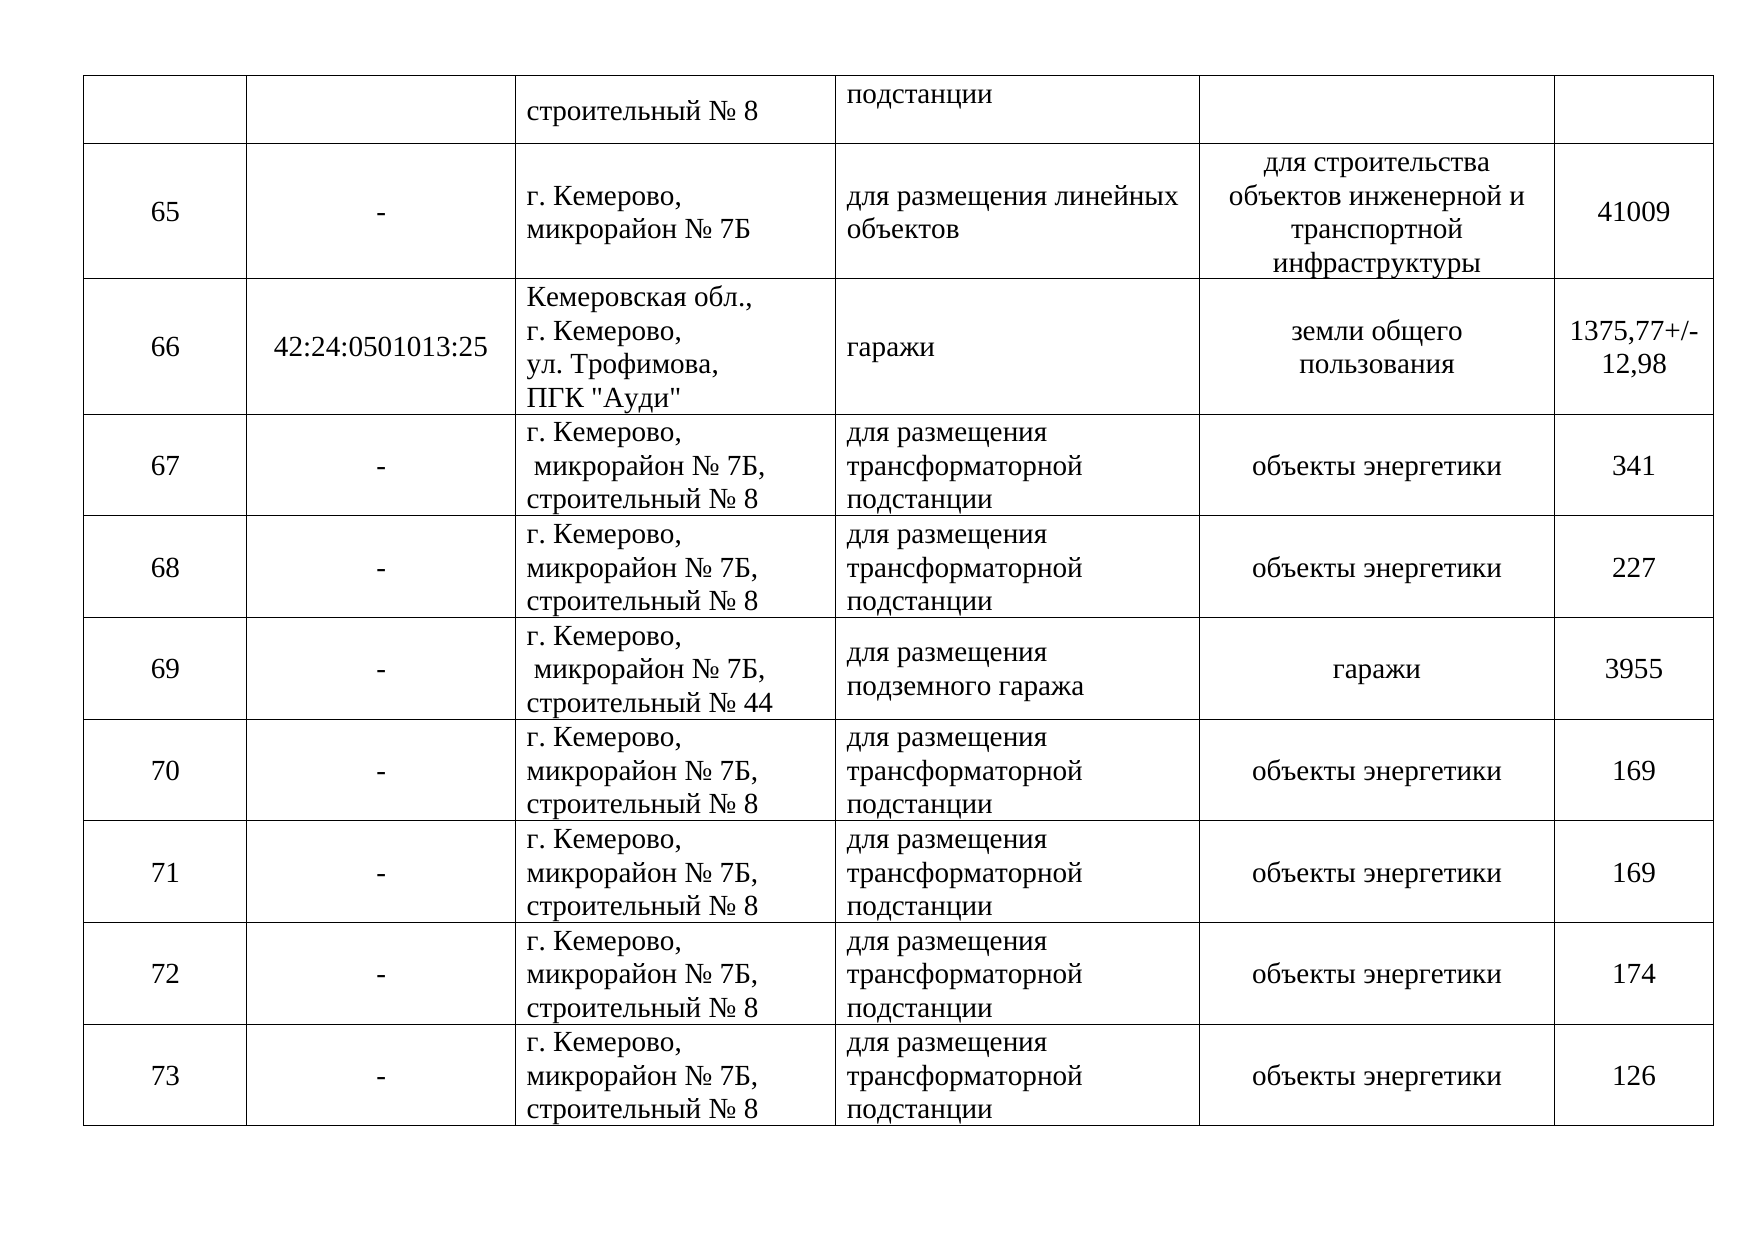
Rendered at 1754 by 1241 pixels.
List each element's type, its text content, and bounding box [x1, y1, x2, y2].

table_cell подстанции [836, 76, 1199, 143]
table_cell строительный № 8 [516, 76, 835, 143]
table_cell 174 [1555, 923, 1713, 1023]
table_cell 1375,77+/-12,98 [1555, 279, 1713, 413]
table_cell 169 [1555, 821, 1713, 922]
table_cell 341 [1555, 415, 1713, 515]
table_cell объекты энергетики [1200, 1025, 1554, 1125]
table_cell - [247, 144, 515, 278]
table_cell объекты энергетики [1200, 415, 1554, 515]
table_cell - [247, 415, 515, 515]
table_cell для размещения линейных объектов [836, 144, 1199, 278]
table_cell объекты энергетики [1200, 923, 1554, 1023]
table_cell 126 [1555, 1025, 1713, 1125]
table_cell для размещения подземного гаража [836, 618, 1199, 718]
table_cell 65 [84, 144, 246, 278]
table_cell 227 [1555, 516, 1713, 617]
table_cell для размещения трансформаторной подстанции [836, 516, 1199, 617]
table_cell для размещения трансформаторной подстанции [836, 923, 1199, 1023]
table_cell [84, 76, 246, 143]
table_cell объекты энергетики [1200, 516, 1554, 617]
table_cell г. Кемерово, микрорайон № 7Б, строительный № 8 [516, 516, 835, 617]
table_cell гаражи [1200, 618, 1554, 718]
table_cell 73 [84, 1025, 246, 1125]
table_cell [1555, 76, 1713, 143]
table_cell 41009 [1555, 144, 1713, 278]
table_cell г. Кемерово, микрорайон № 7Б, строительный № 8 [516, 1025, 835, 1125]
table_cell 70 [84, 720, 246, 820]
table_cell 67 [84, 415, 246, 515]
table_cell 42:24:0501013:25 [247, 279, 515, 413]
table_cell 169 [1555, 720, 1713, 820]
table_cell гаражи [836, 279, 1199, 413]
table_cell 66 [84, 279, 246, 413]
table_cell - [247, 923, 515, 1023]
table_cell - [247, 618, 515, 718]
table_cell объекты энергетики [1200, 821, 1554, 922]
table_cell для размещения трансформаторной подстанции [836, 415, 1199, 515]
table_cell объекты энергетики [1200, 720, 1554, 820]
table_cell земли общего пользования [1200, 279, 1554, 413]
table_cell 3955 [1555, 618, 1713, 718]
table_cell г. Кемерово, микрорайон № 7Б, строительный № 8 [516, 415, 835, 515]
table_cell г. Кемерово, микрорайон № 7Б, строительный № 8 [516, 923, 835, 1023]
table_cell 69 [84, 618, 246, 718]
table_cell г. Кемерово, микрорайон № 7Б [516, 144, 835, 278]
table_cell - [247, 516, 515, 617]
table_cell Кемеровская обл., г. Кемерово, ул. Трофимова, ПГК "Ауди" [516, 279, 835, 413]
table_cell для строительства объектов инженерной и транспортной инфраструктуры [1200, 144, 1554, 278]
table_cell для размещения трансформаторной подстанции [836, 720, 1199, 820]
table_cell - [247, 76, 515, 143]
table_cell - [247, 821, 515, 922]
table_cell г. Кемерово, микрорайон № 7Б, строительный № 44 [516, 618, 835, 718]
table_cell 71 [84, 821, 246, 922]
table_cell - [247, 1025, 515, 1125]
table_cell - [247, 720, 515, 820]
table_cell для размещения трансформаторной подстанции [836, 821, 1199, 922]
table_cell [1200, 76, 1554, 143]
table_cell для размещения трансформаторной подстанции [836, 1025, 1199, 1125]
table_cell 72 [84, 923, 246, 1023]
table_cell 68 [84, 516, 246, 617]
table_cell г. Кемерово, микрорайон № 7Б, строительный № 8 [516, 720, 835, 820]
table_cell г. Кемерово, микрорайон № 7Б, строительный № 8 [516, 821, 835, 922]
